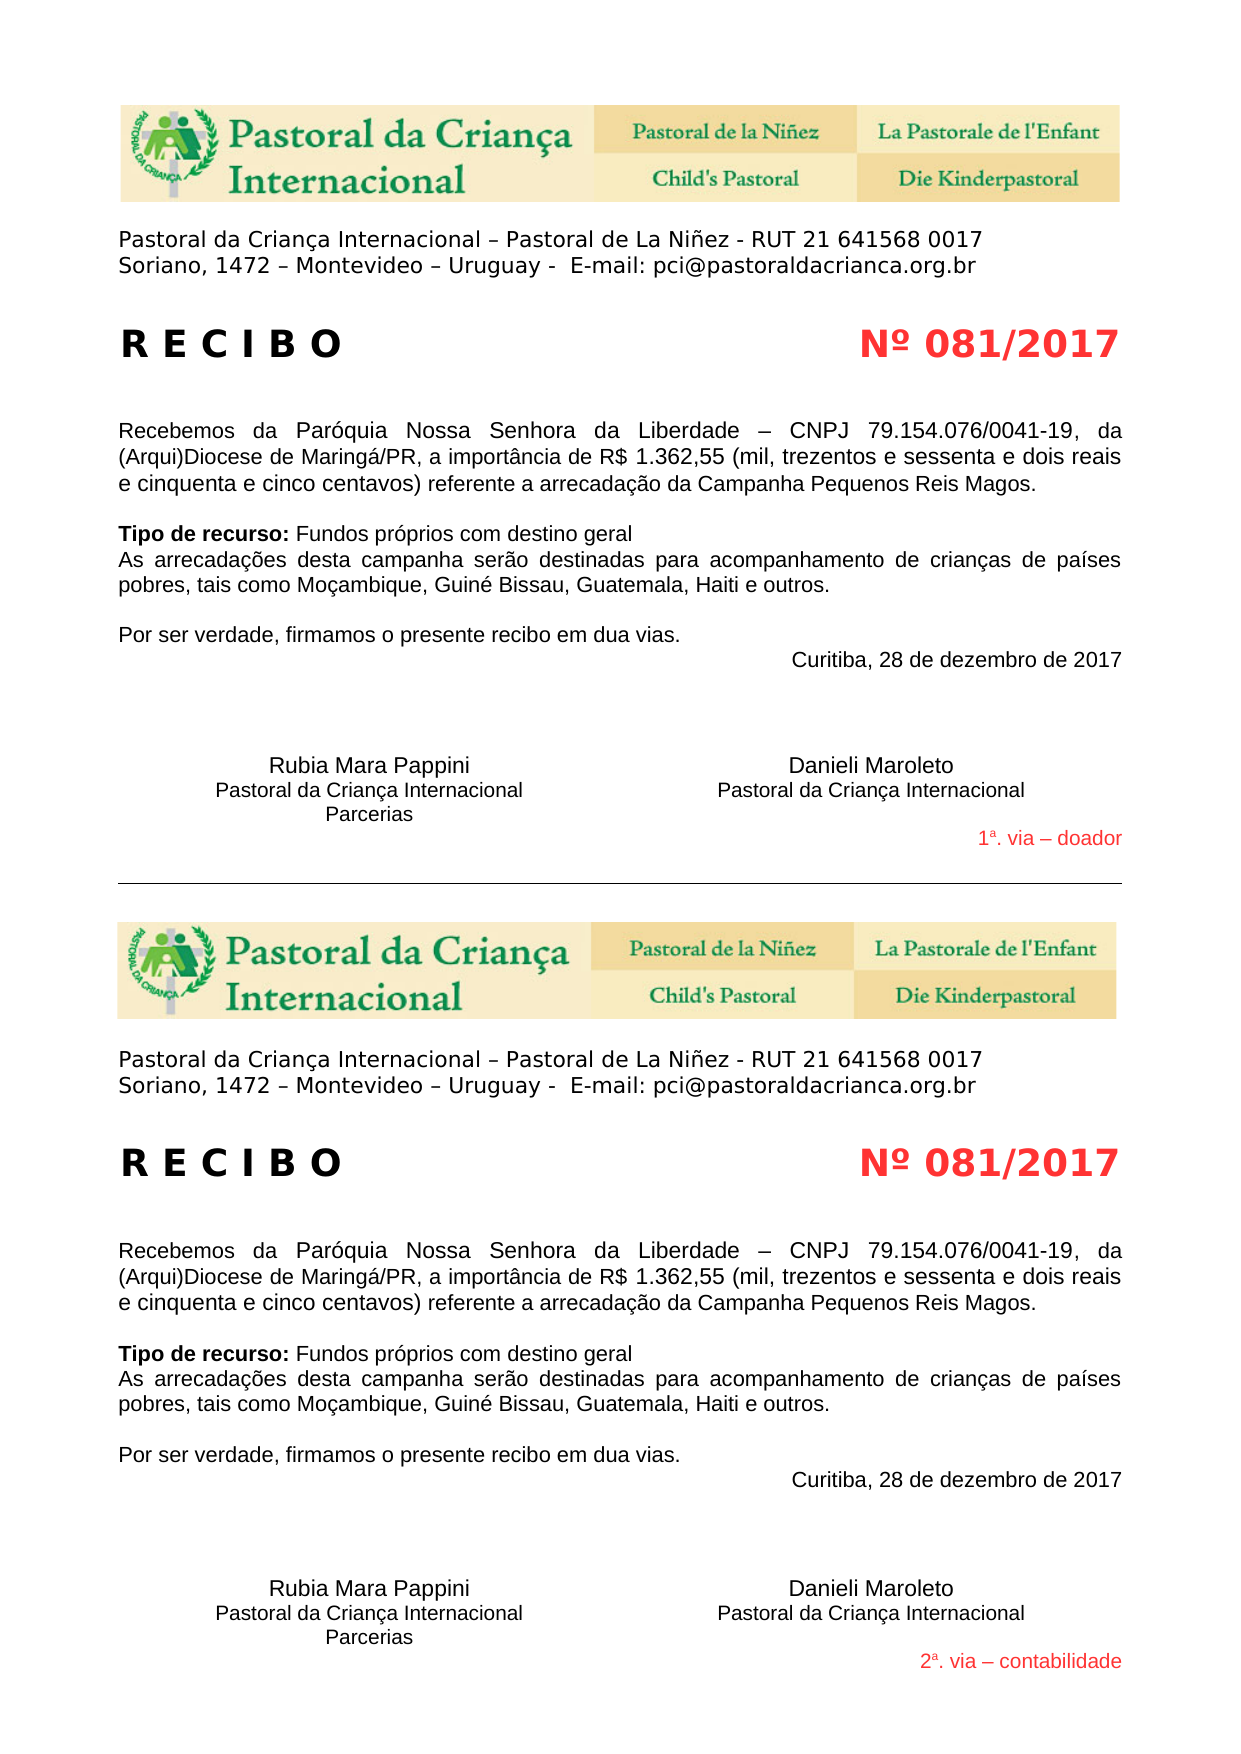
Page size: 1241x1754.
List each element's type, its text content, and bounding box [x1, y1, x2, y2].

text Tipo de recurso: Fundos próprios com destino geral [118, 521, 1122, 546]
table_header Rubia Mara Pappini Pastoral da Criança Internacional Parcerias [118, 1575, 620, 1649]
text Por ser verdade, firmamos o presente recibo em dua vias. [118, 622, 1122, 647]
text R E C I B O Nº 081/2017 [118, 322, 1122, 366]
text As arrecadações desta campanha serão destinadas para acompanhamento de crianças de países pobres, tais como Moçambique, Guiné Bissau, Guatemala, Haiti e outros. [118, 546, 1122, 597]
text 1a. via – doador [118, 826, 1122, 850]
text Recebemos da Paróquia Nossa Senhora da Liberdade – CNPJ 79.154.076/0041-19, da (Arqui)Diocese de Maringá/PR, a importância de R$ 1.362,55 (mil, trezentos e sessenta e dois reais e cinquenta e cinco centavos) referente a arrecadação da Campanha Pequenos Reis Magos. [118, 417, 1122, 496]
text Pastoral da Criança Internacional – Pastoral de La Niñez - RUT 21 641568 0017 [118, 1047, 1122, 1073]
text Soriano, 1472 – Montevideo – Uruguay - E-mail: pci@pastoraldacrianca.org.br [118, 1073, 1122, 1098]
table_header Danieli Maroleto Pastoral da Criança Internacional [620, 1575, 1122, 1649]
table_header Rubia Mara Pappini Pastoral da Criança Internacional Parcerias [118, 752, 620, 826]
text Recebemos da Paróquia Nossa Senhora da Liberdade – CNPJ 79.154.076/0041-19, da (Arqui)Diocese de Maringá/PR, a importância de R$ 1.362,55 (mil, trezentos e sessenta e dois reais e cinquenta e cinco centavos) referente a arrecadação da Campanha Pequenos Reis Magos. [118, 1237, 1122, 1316]
table_header Danieli Maroleto Pastoral da Criança Internacional [620, 752, 1122, 826]
text Soriano, 1472 – Montevideo – Uruguay - E-mail: pci@pastoraldacrianca.org.br [118, 253, 1122, 279]
text Por ser verdade, firmamos o presente recibo em dua vias. [118, 1442, 1122, 1467]
text Curitiba, 28 de dezembro de 2017 [118, 647, 1122, 672]
text Pastoral da Criança Internacional – Pastoral de La Niñez - RUT 21 641568 0017 [118, 228, 1122, 253]
text Tipo de recurso: Fundos próprios com destino geral [118, 1341, 1122, 1366]
text As arrecadações desta campanha serão destinadas para acompanhamento de crianças de países pobres, tais como Moçambique, Guiné Bissau, Guatemala, Haiti e outros. [118, 1366, 1122, 1417]
text R E C I B O Nº 081/2017 [118, 1142, 1122, 1186]
picture [120, 105, 1120, 202]
text 2a. via – contabilidade [118, 1649, 1122, 1673]
picture [117, 922, 1117, 1019]
text Curitiba, 28 de dezembro de 2017 [118, 1467, 1122, 1492]
